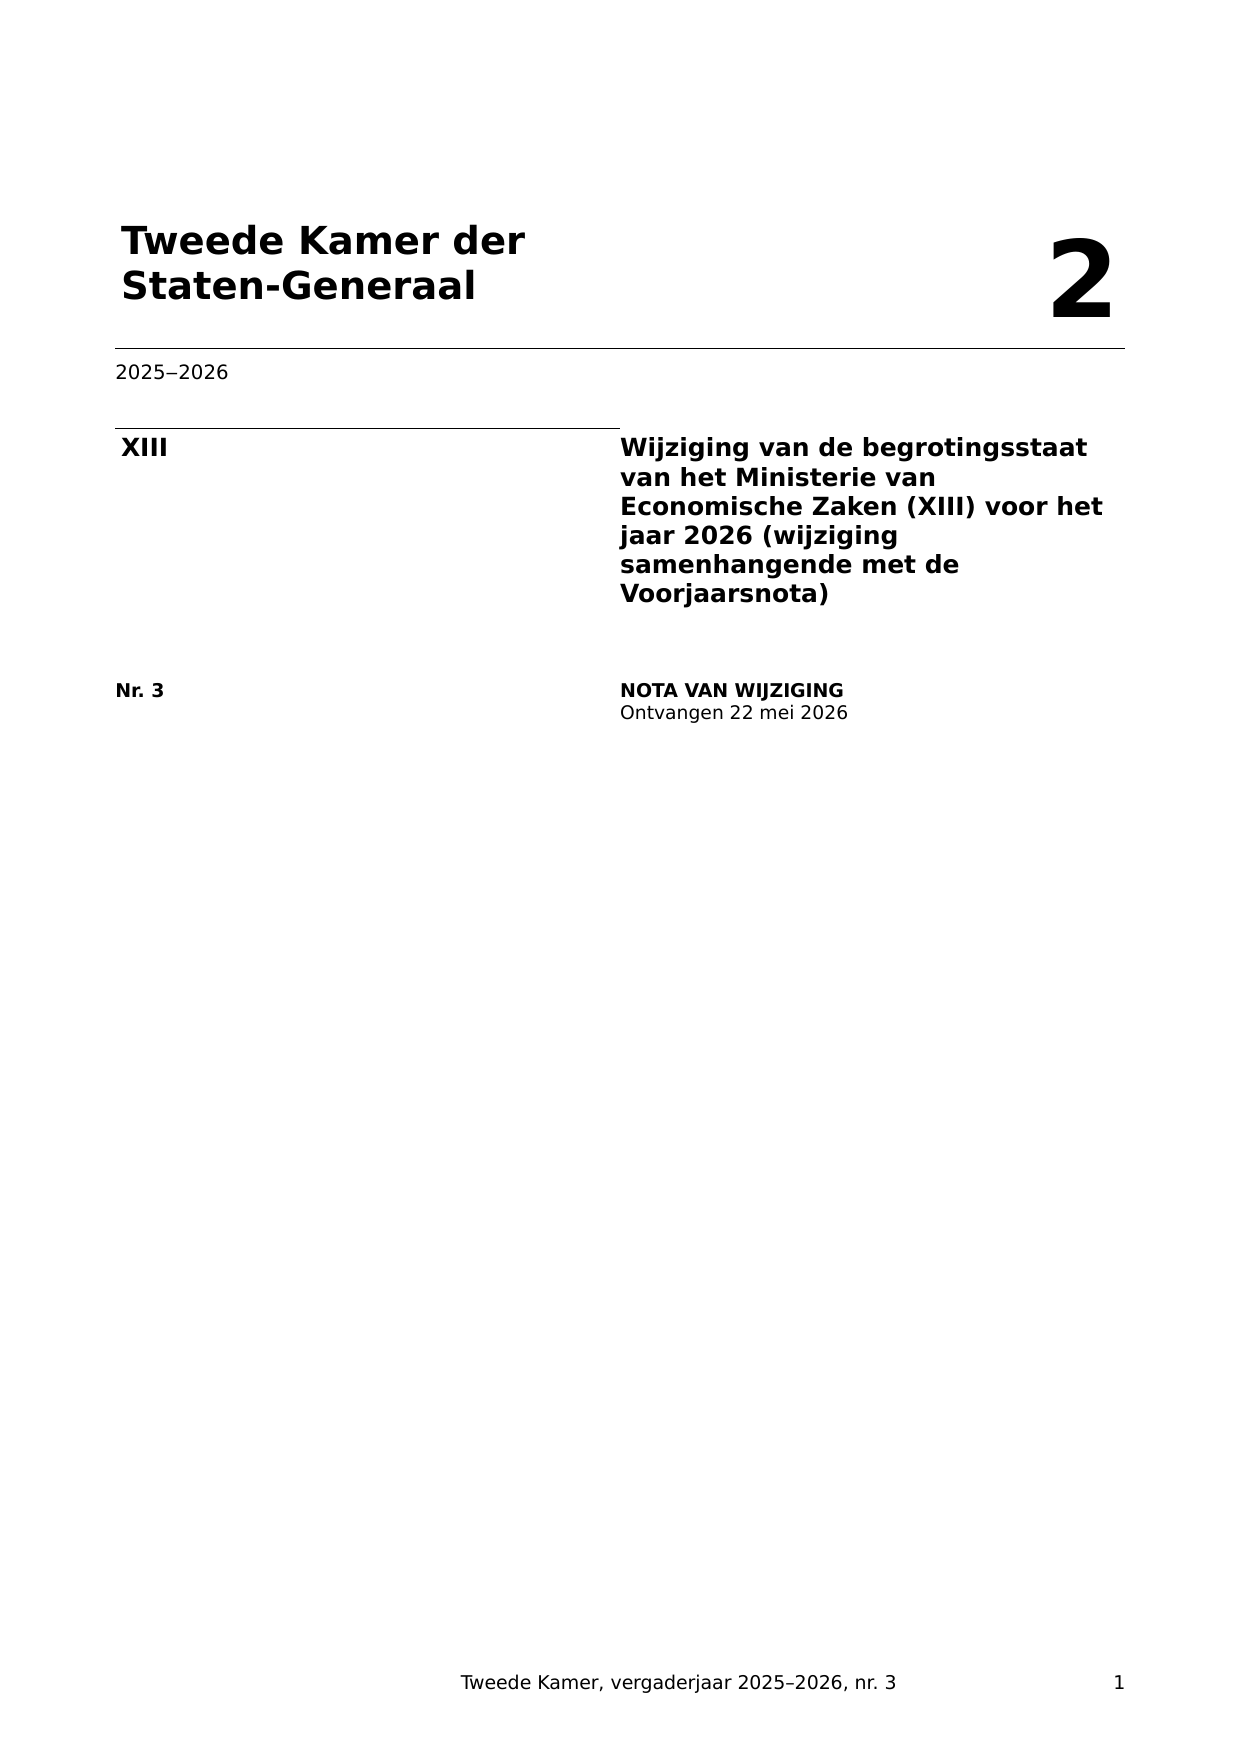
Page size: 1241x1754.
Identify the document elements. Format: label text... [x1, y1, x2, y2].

table_header NOTA VAN WIJZIGING Ontvangen 22 mei 2026 [620, 680, 1125, 746]
table_header Wijziging van de begrotingsstaat van het Ministerie van Economische Zaken (XIII) voor het jaar 2026 (wijziging samenhangende met de Voorjaarsnota) [620, 428, 1125, 614]
table_header Tweede Kamer der Staten-Generaal [115, 213, 620, 348]
table_cell 2025‒2026 [115, 349, 1125, 384]
table_header Nr. 3 [115, 680, 620, 746]
table_header XIII [115, 429, 620, 614]
table_header 2 [620, 213, 1125, 348]
